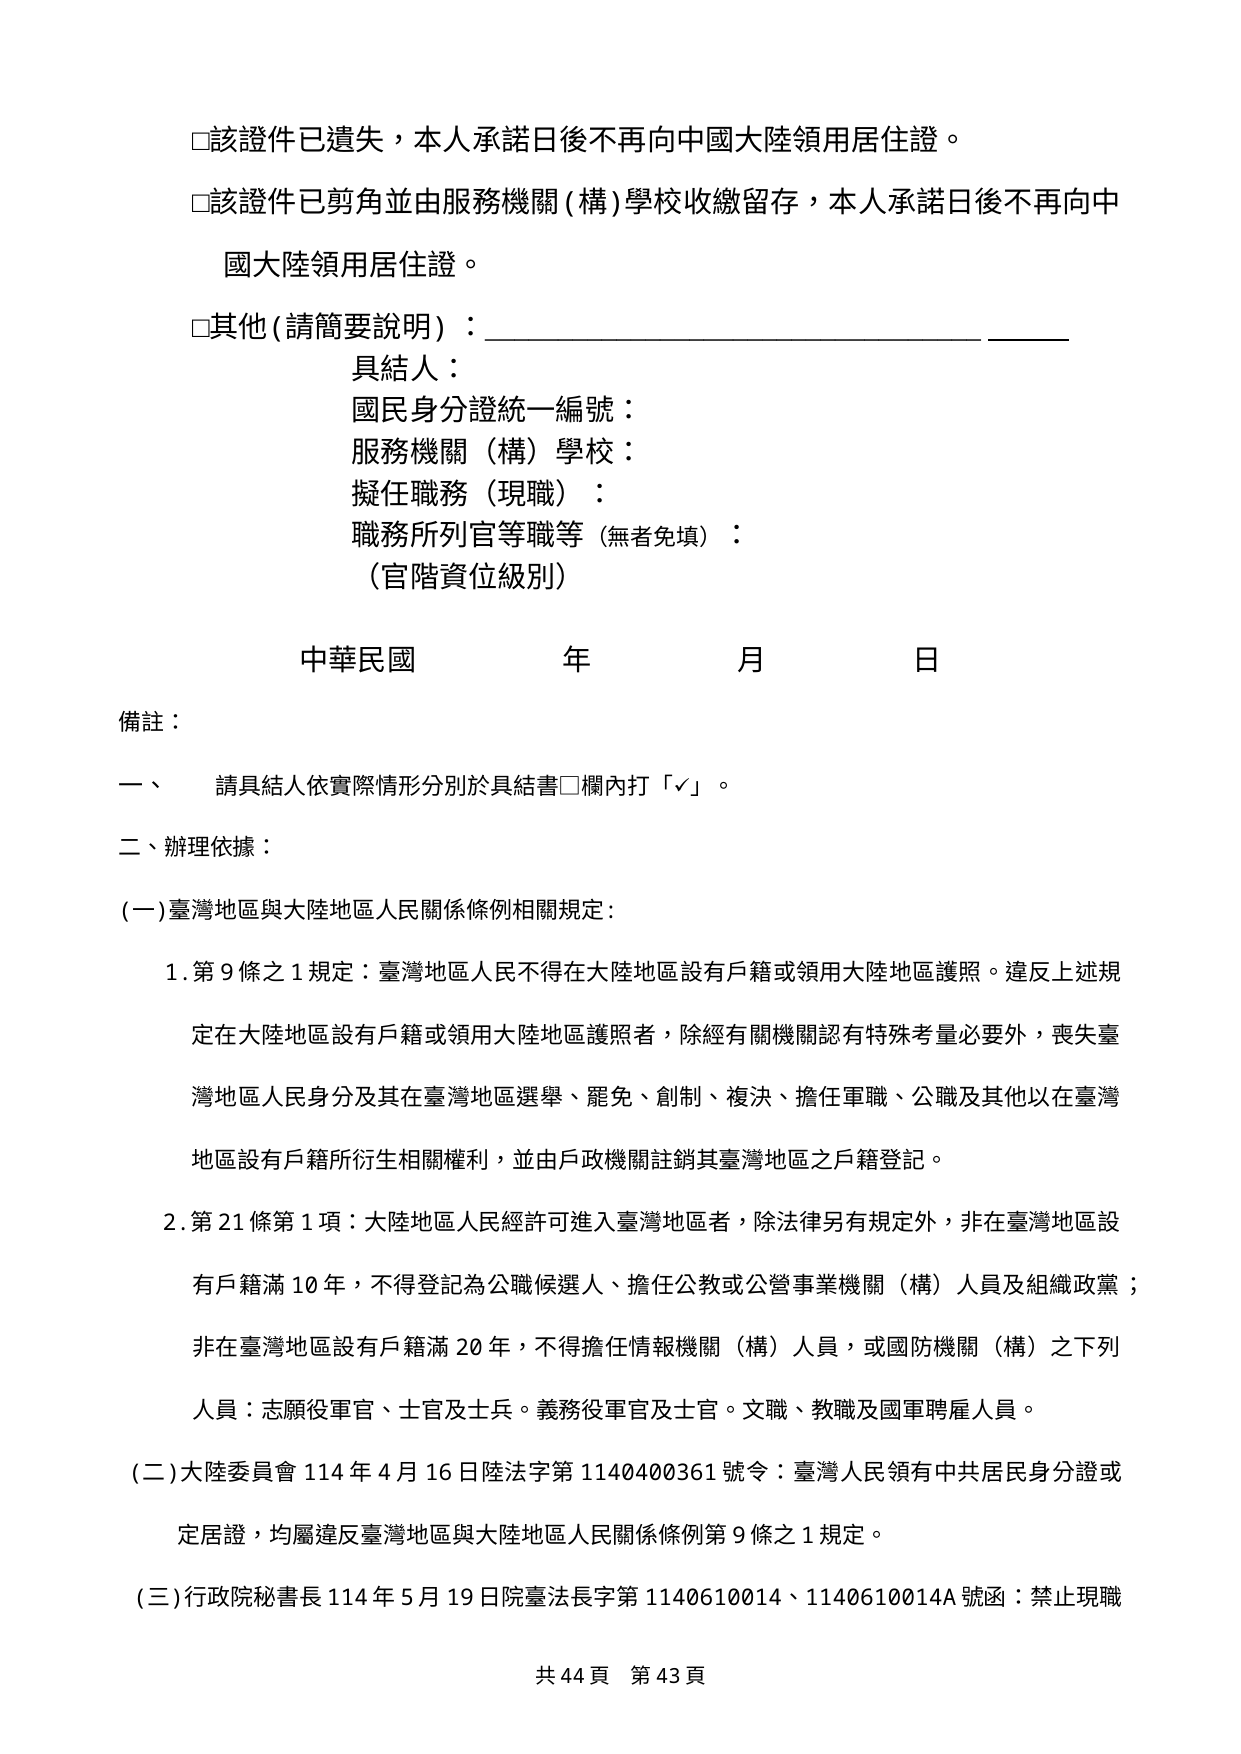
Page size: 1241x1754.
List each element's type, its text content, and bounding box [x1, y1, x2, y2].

text 具結人： [118, 346, 1122, 387]
list 請具結人依實際情形分別於具結書□欄內打「」。 [118, 742, 1122, 804]
text □其他(請簡要說明) ：__________________________________ [192, 283, 1122, 346]
text 二、辦理依據： [118, 804, 1122, 867]
text 國民身分證統一編號： [118, 387, 1122, 429]
text □該證件已遺失，本人承諾日後不再向中國大陸領用居住證。 [192, 96, 1122, 158]
text 中華民國 年 月 日 [118, 637, 1122, 679]
text 擬任職務（現職）： [118, 471, 1122, 512]
text （官階資位級別） [118, 554, 1122, 596]
text 服務機關（構）學校： [118, 429, 1122, 471]
text (三)行政院秘書長114年5月19日院臺法長字第1140610014、1140610014A號函：禁止現職軍公教人員申領持用中國大陸居住證，倘現職軍公教人員違反規定申領持用居住證，亦未於服務機關(構)學校清查據實以告，經發現後應由各用人機關(構)學校，本於權責予以適當處置。 [133, 1554, 1122, 1617]
text 職務所列官等職等（無者免填）： [118, 512, 1122, 554]
text (二)大陸委員會114年4月16日陸法字第1140400361號令：臺灣人民領有中共居民身分證或定居證，均屬違反臺灣地區與大陸地區人民關係條例第9條之1規定。 [128, 1429, 1122, 1554]
text 2.第21條第1項：大陸地區人民經許可進入臺灣地區者，除法律另有規定外，非在臺灣地區設有戶籍滿10年，不得登記為公職候選人、擔任公教或公營事業機關（構）人員及組織政黨；非在臺灣地區設有戶籍滿20年，不得擔任情報機關（構）人員，或國防機關（構）之下列人員：志願役軍官、士官及士兵。義務役軍官及士官。文職、教職及國軍聘雇人員。 [162, 1179, 1122, 1429]
text □該證件已剪角並由服務機關(構)學校收繳留存，本人承諾日後不再向中國大陸領用居住證。 [192, 158, 1122, 283]
text (一)臺灣地區與大陸地區人民關係條例相關規定: [118, 867, 1122, 929]
text 1.第9條之1規定：臺灣地區人民不得在大陸地區設有戶籍或領用大陸地區護照。違反上述規定在大陸地區設有戶籍或領用大陸地區護照者，除經有關機關認有特殊考量必要外，喪失臺灣地區人民身分及其在臺灣地區選舉、罷免、創制、複決、擔任軍職、公職及其他以在臺灣地區設有戶籍所衍生相關權利，並由戶政機關註銷其臺灣地區之戶籍登記。 [164, 929, 1122, 1179]
text 備註： [118, 679, 1122, 742]
